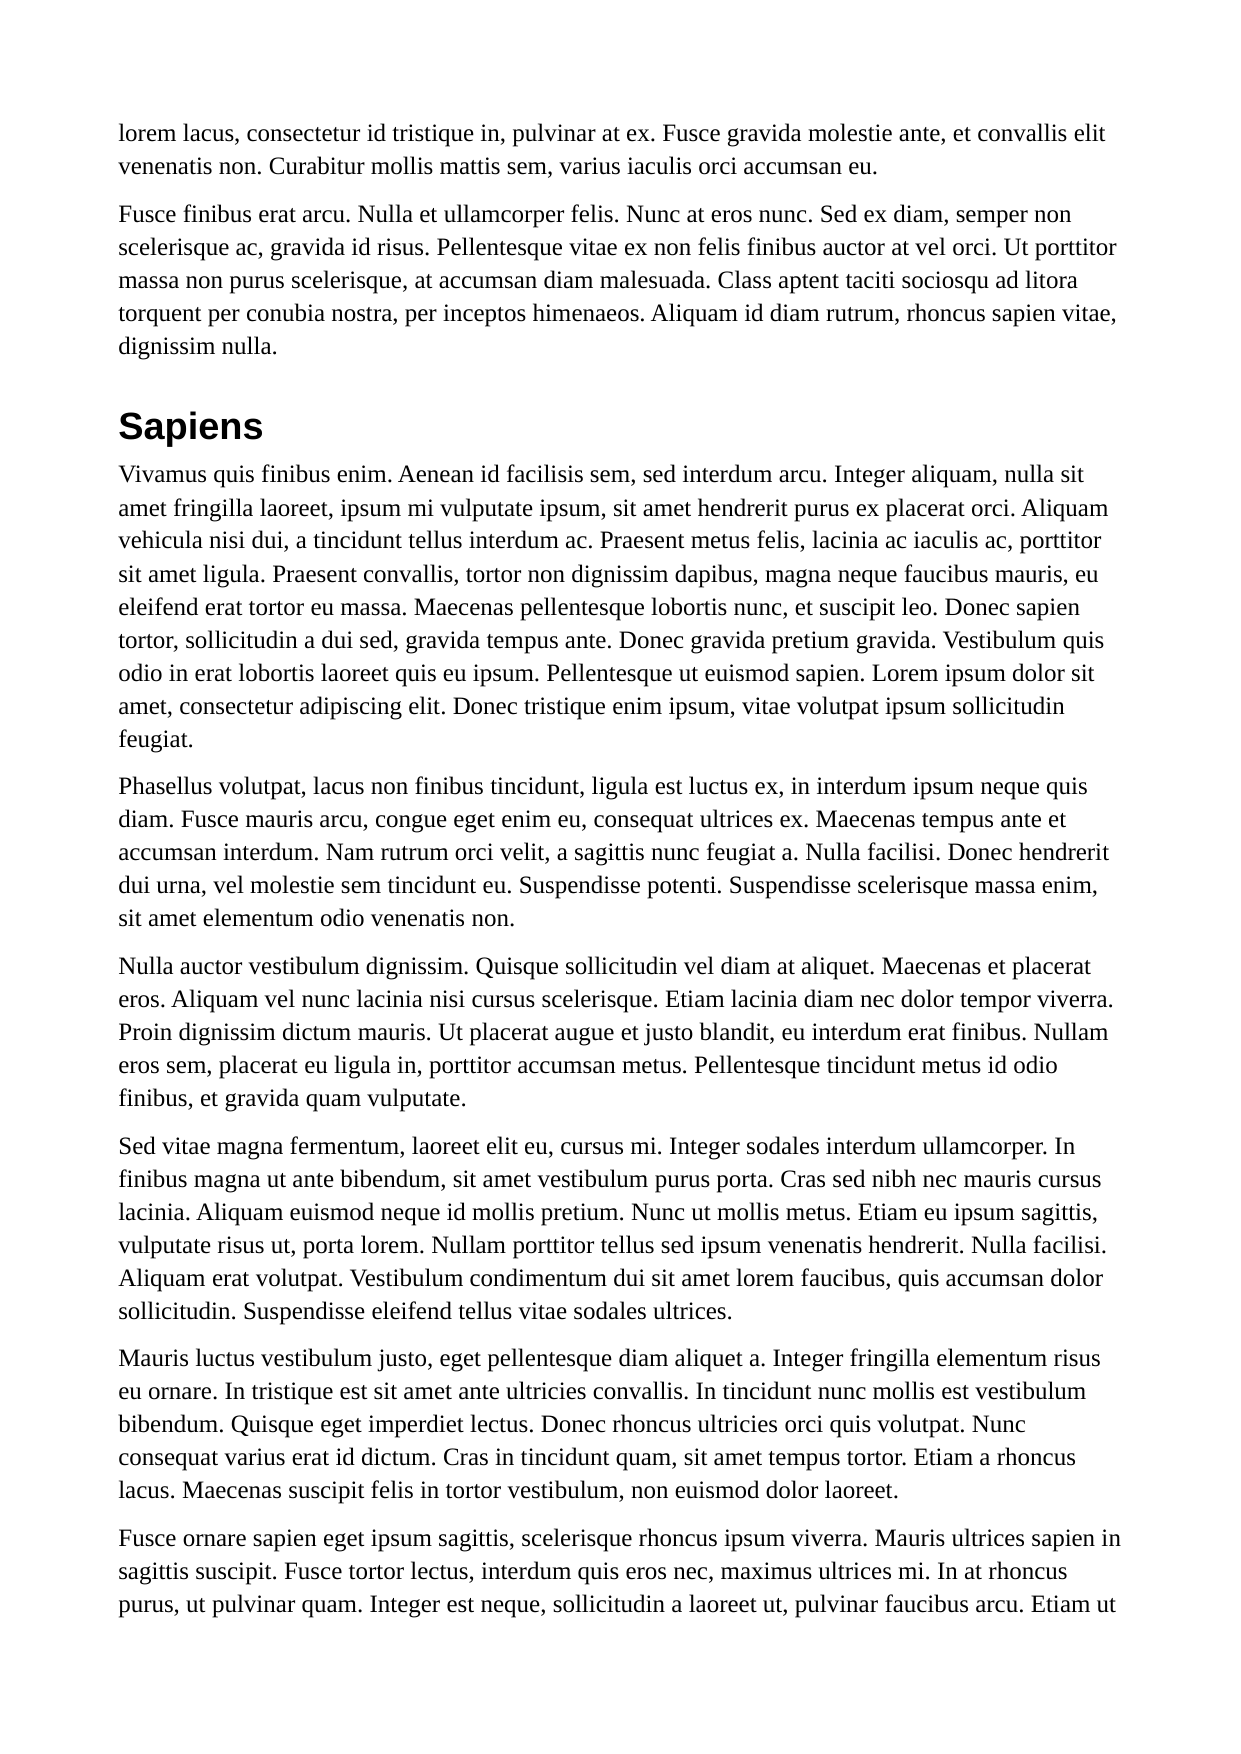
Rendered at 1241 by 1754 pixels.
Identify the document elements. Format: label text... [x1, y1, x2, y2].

text Mauris luctus vestibulum justo, eget pellentesque diam aliquet a. Integer fringilla elementum risus eu ornare. In tristique est sit amet ante ultricies convallis. In tincidunt nunc mollis est vestibulum bibendum. Quisque eget imperdiet lectus. Donec rhoncus ultricies orci quis volutpat. Nunc consequat varius erat id dictum. Cras in tincidunt quam, sit amet tempus tortor. Etiam a rhoncus lacus. Maecenas suscipit felis in tortor vestibulum, non euismod dolor laoreet. [118, 1343, 1122, 1504]
text Phasellus volutpat, lacus non finibus tincidunt, ligula est luctus ex, in interdum ipsum neque quis diam. Fusce mauris arcu, congue eget enim eu, consequat ultrices ex. Maecenas tempus ante et accumsan interdum. Nam rutrum orci velit, a sagittis nunc feugiat a. Nulla facilisi. Donec hendrerit dui urna, vel molestie sem tincidunt eu. Suspendisse potenti. Suspendisse scelerisque massa enim, sit amet elementum odio venenatis non. [118, 771, 1122, 932]
text Fusce finibus erat arcu. Nulla et ullamcorper felis. Nunc at eros nunc. Sed ex diam, semper non scelerisque ac, gravida id risus. Pellentesque vitae ex non felis finibus auctor at vel orci. Ut porttitor massa non purus scelerisque, at accumsan diam malesuada. Class aptent taciti sociosqu ad litora torquent per conubia nostra, per inceptos himenaeos. Aliquam id diam rutrum, rhoncus sapien vitae, dignissim nulla. [118, 199, 1122, 359]
text Sed vitae magna fermentum, laoreet elit eu, cursus mi. Integer sodales interdum ullamcorper. In finibus magna ut ante bibendum, sit amet vestibulum purus porta. Cras sed nibh nec mauris cursus lacinia. Aliquam euismod neque id mollis pretium. Nunc ut mollis metus. Etiam eu ipsum sagittis, vulputate risus ut, porta lorem. Nullam porttitor tellus sed ipsum venenatis hendrerit. Nulla facilisi. Aliquam erat volutpat. Vestibulum condimentum dui sit amet lorem faucibus, quis accumsan dolor sollicitudin. Suspendisse eleifend tellus vitae sodales ultrices. [118, 1131, 1122, 1324]
text Sapiens [118, 403, 1122, 447]
text Vivamus quis finibus enim. Aenean id facilisis sem, sed interdum arcu. Integer aliquam, nulla sit amet fringilla laoreet, ipsum mi vulputate ipsum, sit amet hendrerit purus ex placerat orci. Aliquam vehicula nisi dui, a tincidunt tellus interdum ac. Praesent metus felis, lacinia ac iaculis ac, porttitor sit amet ligula. Praesent convallis, tortor non dignissim dapibus, magna neque faucibus mauris, eu eleifend erat tortor eu massa. Maecenas pellentesque lobortis nunc, et suscipit leo. Donec sapien tortor, sollicitudin a dui sed, gravida tempus ante. Donec gravida pretium gravida. Vestibulum quis odio in erat lobortis laoreet quis eu ipsum. Pellentesque ut euismod sapien. Lorem ipsum dolor sit amet, consectetur adipiscing elit. Donec tristique enim ipsum, vitae volutpat ipsum sollicitudin feugiat. [118, 459, 1122, 752]
text lorem lacus, consectetur id tristique in, pulvinar at ex. Fusce gravida molestie ante, et convallis elit venenatis non. Curabitur mollis mattis sem, varius iaculis orci accumsan eu. [118, 118, 1122, 180]
text Fusce ornare sapien eget ipsum sagittis, scelerisque rhoncus ipsum viverra. Mauris ultrices sapien in sagittis suscipit. Fusce tortor lectus, interdum quis eros nec, maximus ultrices mi. In at rhoncus purus, ut pulvinar quam. Integer est neque, sollicitudin a laoreet ut, pulvinar faucibus arcu. Etiam ut [118, 1523, 1122, 1618]
text Nulla auctor vestibulum dignissim. Quisque sollicitudin vel diam at aliquet. Maecenas et placerat eros. Aliquam vel nunc lacinia nisi cursus scelerisque. Etiam lacinia diam nec dolor tempor viverra. Proin dignissim dictum mauris. Ut placerat augue et justo blandit, eu interdum erat finibus. Nullam eros sem, placerat eu ligula in, porttitor accumsan metus. Pellentesque tincidunt metus id odio finibus, et gravida quam vulputate. [118, 951, 1122, 1112]
